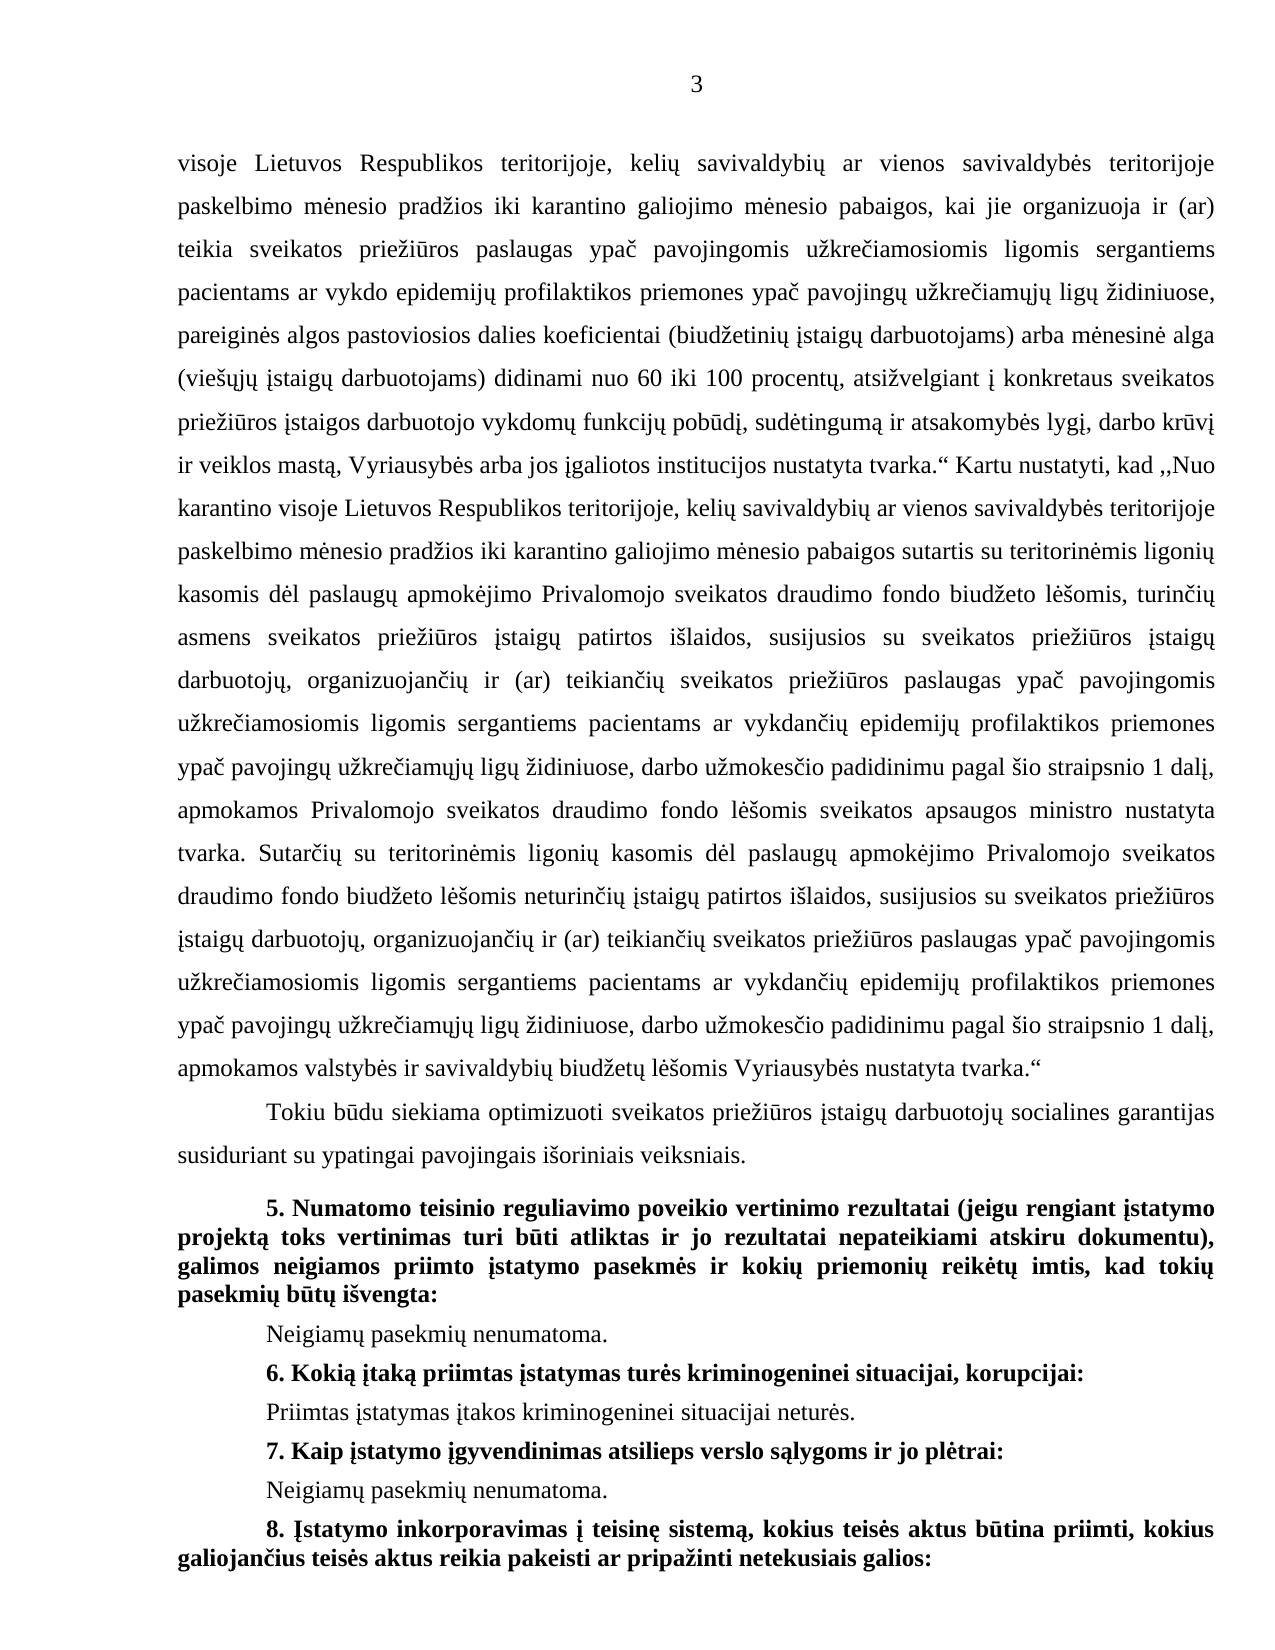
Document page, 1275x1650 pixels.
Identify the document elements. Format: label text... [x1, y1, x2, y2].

text 6. Kokią įtaką priimtas įstatymas turės kriminogeninei situacijai, korupcijai: [177, 1358, 1216, 1387]
text visoje Lietuvos Respublikos teritorijoje, kelių savivaldybių ar vienos savivaldybės teritorijoje paskelbimo mėnesio pradžios iki karantino galiojimo mėnesio pabaigos, kai jie organizuoja ir (ar) teikia sveikatos priežiūros paslaugas ypač pavojingomis užkrečiamosiomis ligomis sergantiems pacientams ar vykdo epidemijų profilaktikos priemones ypač pavojingų užkrečiamųjų ligų židiniuose, pareiginės algos pastoviosios dalies koeficientai (biudžetinių įstaigų darbuotojams) arba mėnesinė alga (viešųjų įstaigų darbuotojams) didinami nuo 60 iki 100 procentų, atsižvelgiant į konkretaus sveikatos priežiūros įstaigos darbuotojo vykdomų funkcijų pobūdį, sudėtingumą ir atsakomybės lygį, darbo krūvį ir veiklos mastą, Vyriausybės arba jos įgaliotos institucijos nustatyta tvarka.“ Kartu nustatyti, kad ,,Nuo karantino visoje Lietuvos Respublikos teritorijoje, kelių savivaldybių ar vienos savivaldybės teritorijoje paskelbimo mėnesio pradžios iki karantino galiojimo mėnesio pabaigos sutartis su teritorinėmis ligonių kasomis dėl paslaugų apmokėjimo Privalomojo sveikatos draudimo fondo biudžeto lėšomis, turinčių asmens sveikatos priežiūros įstaigų patirtos išlaidos, susijusios su sveikatos priežiūros įstaigų darbuotojų, organizuojančių ir (ar) teikiančių sveikatos priežiūros paslaugas ypač pavojingomis užkrečiamosiomis ligomis sergantiems pacientams ar vykdančių epidemijų profilaktikos priemones ypač pavojingų užkrečiamųjų ligų židiniuose, darbo užmokesčio padidinimu pagal šio straipsnio 1 dalį, apmokamos Privalomojo sveikatos draudimo fondo lėšomis sveikatos apsaugos ministro nustatyta tvarka. Sutarčių su teritorinėmis ligonių kasomis dėl paslaugų apmokėjimo Privalomojo sveikatos draudimo fondo biudžeto lėšomis neturinčių įstaigų patirtos išlaidos, susijusios su sveikatos priežiūros įstaigų darbuotojų, organizuojančių ir (ar) teikiančių sveikatos priežiūros paslaugas ypač pavojingomis užkrečiamosiomis ligomis sergantiems pacientams ar vykdančių epidemijų profilaktikos priemones ypač pavojingų užkrečiamųjų ligų židiniuose, darbo užmokesčio padidinimu pagal šio straipsnio 1 dalį, apmokamos valstybės ir savivaldybių biudžetų lėšomis Vyriausybės nustatyta tvarka.“ [177, 148, 1216, 1082]
text Tokiu būdu siekiama optimizuoti sveikatos priežiūros įstaigų darbuotojų socialines garantijas susiduriant su ypatingai pavojingais išoriniais veiksniais. [177, 1097, 1216, 1168]
text Priimtas įstatymas įtakos kriminogeninei situacijai neturės. [177, 1397, 1216, 1426]
text 5. Numatomo teisinio reguliavimo poveikio vertinimo rezultatai (jeigu rengiant įstatymo projektą toks vertinimas turi būti atliktas ir jo rezultatai nepateikiami atskiru dokumentu), galimos neigiamos priimto įstatymo pasekmės ir kokių priemonių reikėtų imtis, kad tokių pasekmių būtų išvengta: [177, 1193, 1216, 1308]
text Neigiamų pasekmių nenumatoma. [177, 1319, 1216, 1347]
text 8. Įstatymo inkorporavimas į teisinę sistemą, kokius teisės aktus būtina priimti, kokius galiojančius teisės aktus reikia pakeisti ar pripažinti netekusiais galios: [177, 1514, 1216, 1572]
text 7. Kaip įstatymo įgyvendinimas atsilieps verslo sąlygoms ir jo plėtrai: [177, 1436, 1216, 1465]
text Neigiamų pasekmių nenumatoma. [177, 1475, 1216, 1504]
